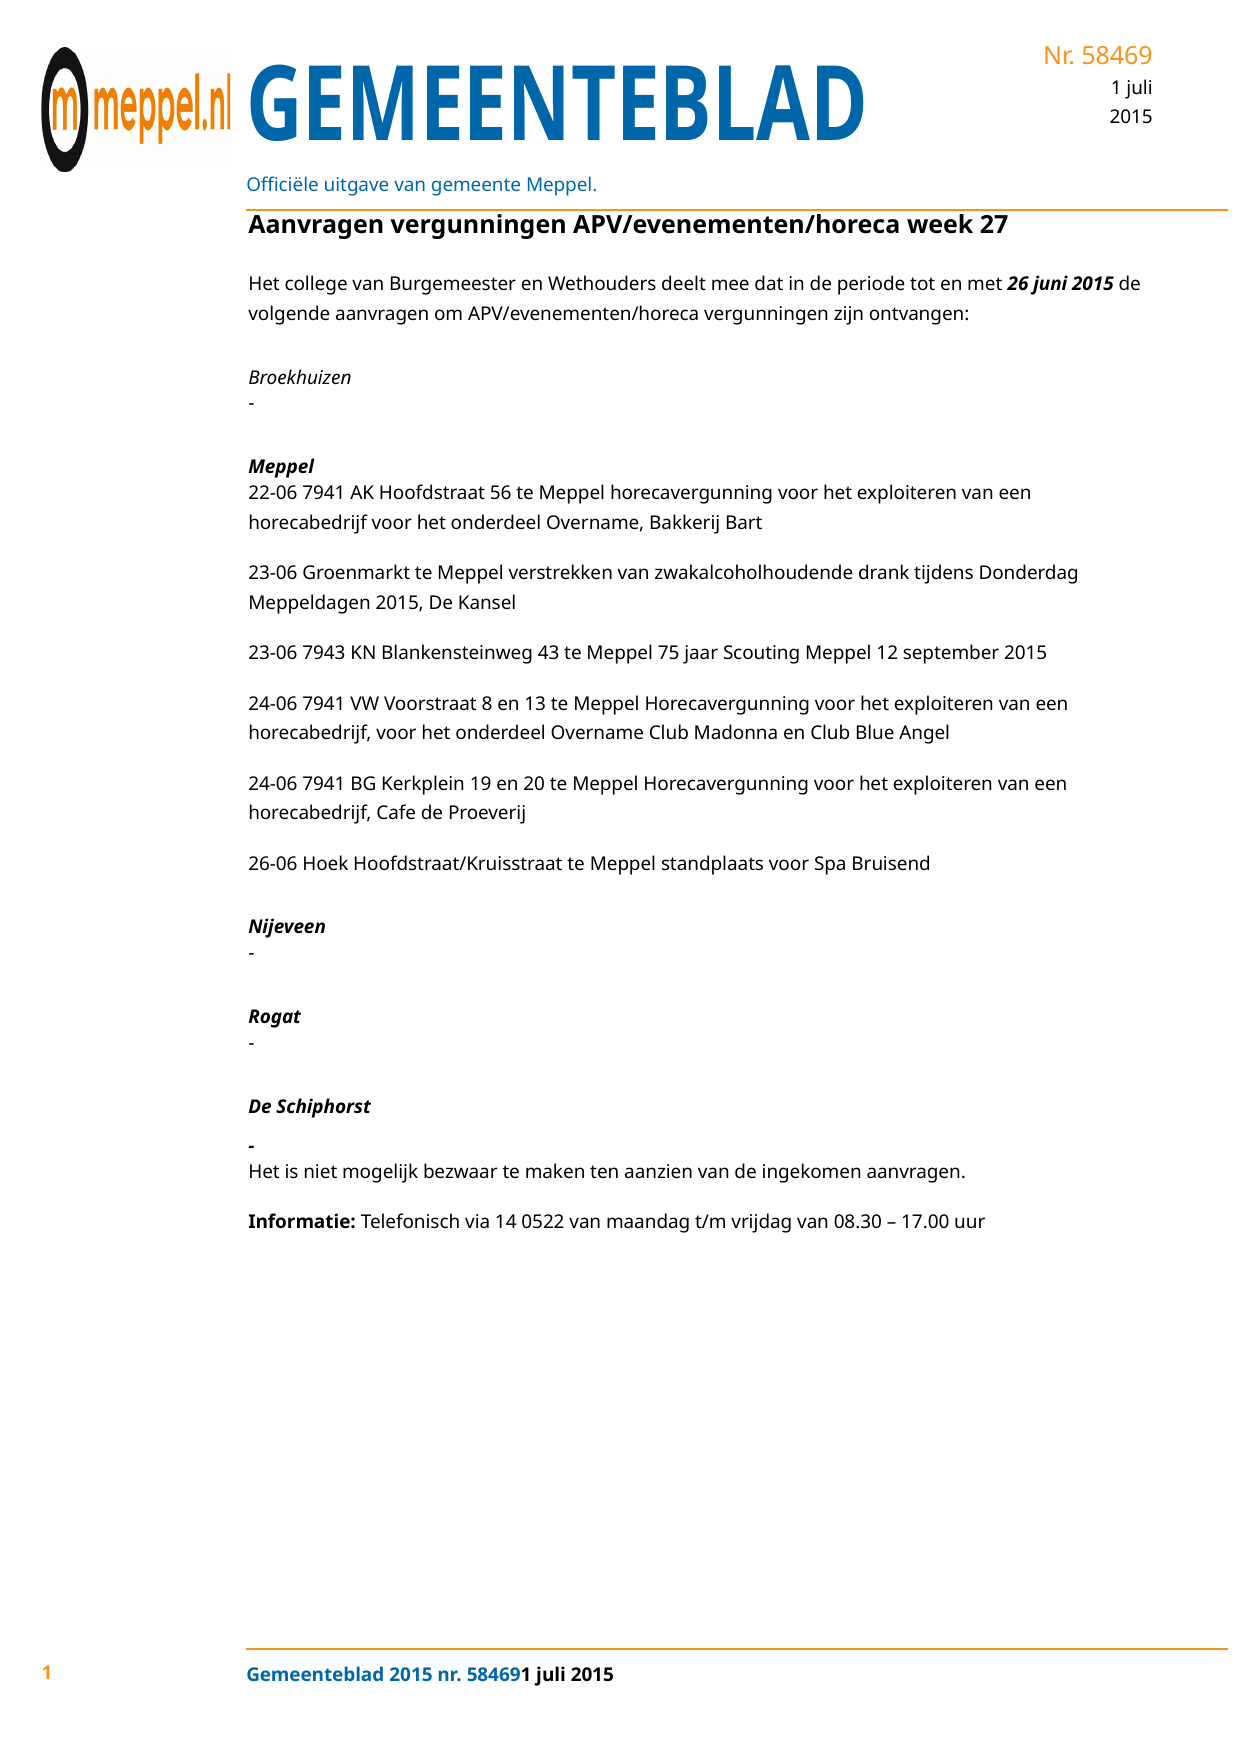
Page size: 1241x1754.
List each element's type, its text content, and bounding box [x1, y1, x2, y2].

text - [248, 389, 1152, 415]
text Informatie: Telefonisch via 14 0522 van maandag t/m vrijdag van 08.30 – 17.00 uur [248, 1208, 1152, 1234]
text 23-06 Groenmarkt te Meppel verstrekken van zwakalcoholhoudende drank tijdens Donderdag Meppeldagen 2015, De Kansel [248, 559, 1152, 614]
text Meppel [248, 453, 1152, 479]
text Aanvragen vergunningen APV/evenementen/horeca week 27 [248, 211, 1152, 241]
text - [248, 1029, 1152, 1055]
text - [248, 1132, 1152, 1158]
text 23-06 7943 KN Blankensteinweg 43 te Meppel 75 jaar Scouting Meppel 12 september 2015 [248, 639, 1152, 665]
text De Schiphorst [248, 1093, 1152, 1119]
text 26-06 Hoek Hoofdstraat/Kruisstraat te Meppel standplaats voor Spa Bruisend [248, 850, 1152, 875]
text Nijeveen [248, 914, 1152, 939]
text Het is niet mogelijk bezwaar te maken ten aanzien van de ingekomen aanvragen. [248, 1158, 1152, 1184]
text - [248, 939, 1152, 965]
text Het college van Burgemeester en Wethouders deelt mee dat in de periode tot en met 26 juni 2015 de volgende aanvragen om APV/evenementen/horeca vergunningen zijn ontvangen: [248, 270, 1152, 326]
text 24-06 7941 VW Voorstraat 8 en 13 te Meppel Horecavergunning voor het exploiteren van een horecabedrijf, voor het onderdeel Overname Club Madonna en Club Blue Angel [248, 690, 1152, 745]
text 22-06 7941 AK Hoofdstraat 56 te Meppel horecavergunning voor het exploiteren van een horecabedrijf voor het onderdeel Overname, Bakkerij Bart [248, 479, 1152, 534]
text Broekhuizen [248, 364, 1152, 389]
text 24-06 7941 BG Kerkplein 19 en 20 te Meppel Horecavergunning voor het exploiteren van een horecabedrijf, Cafe de Proeverij [248, 770, 1152, 825]
text Rogat [248, 1003, 1152, 1029]
picture [41, 47, 231, 172]
